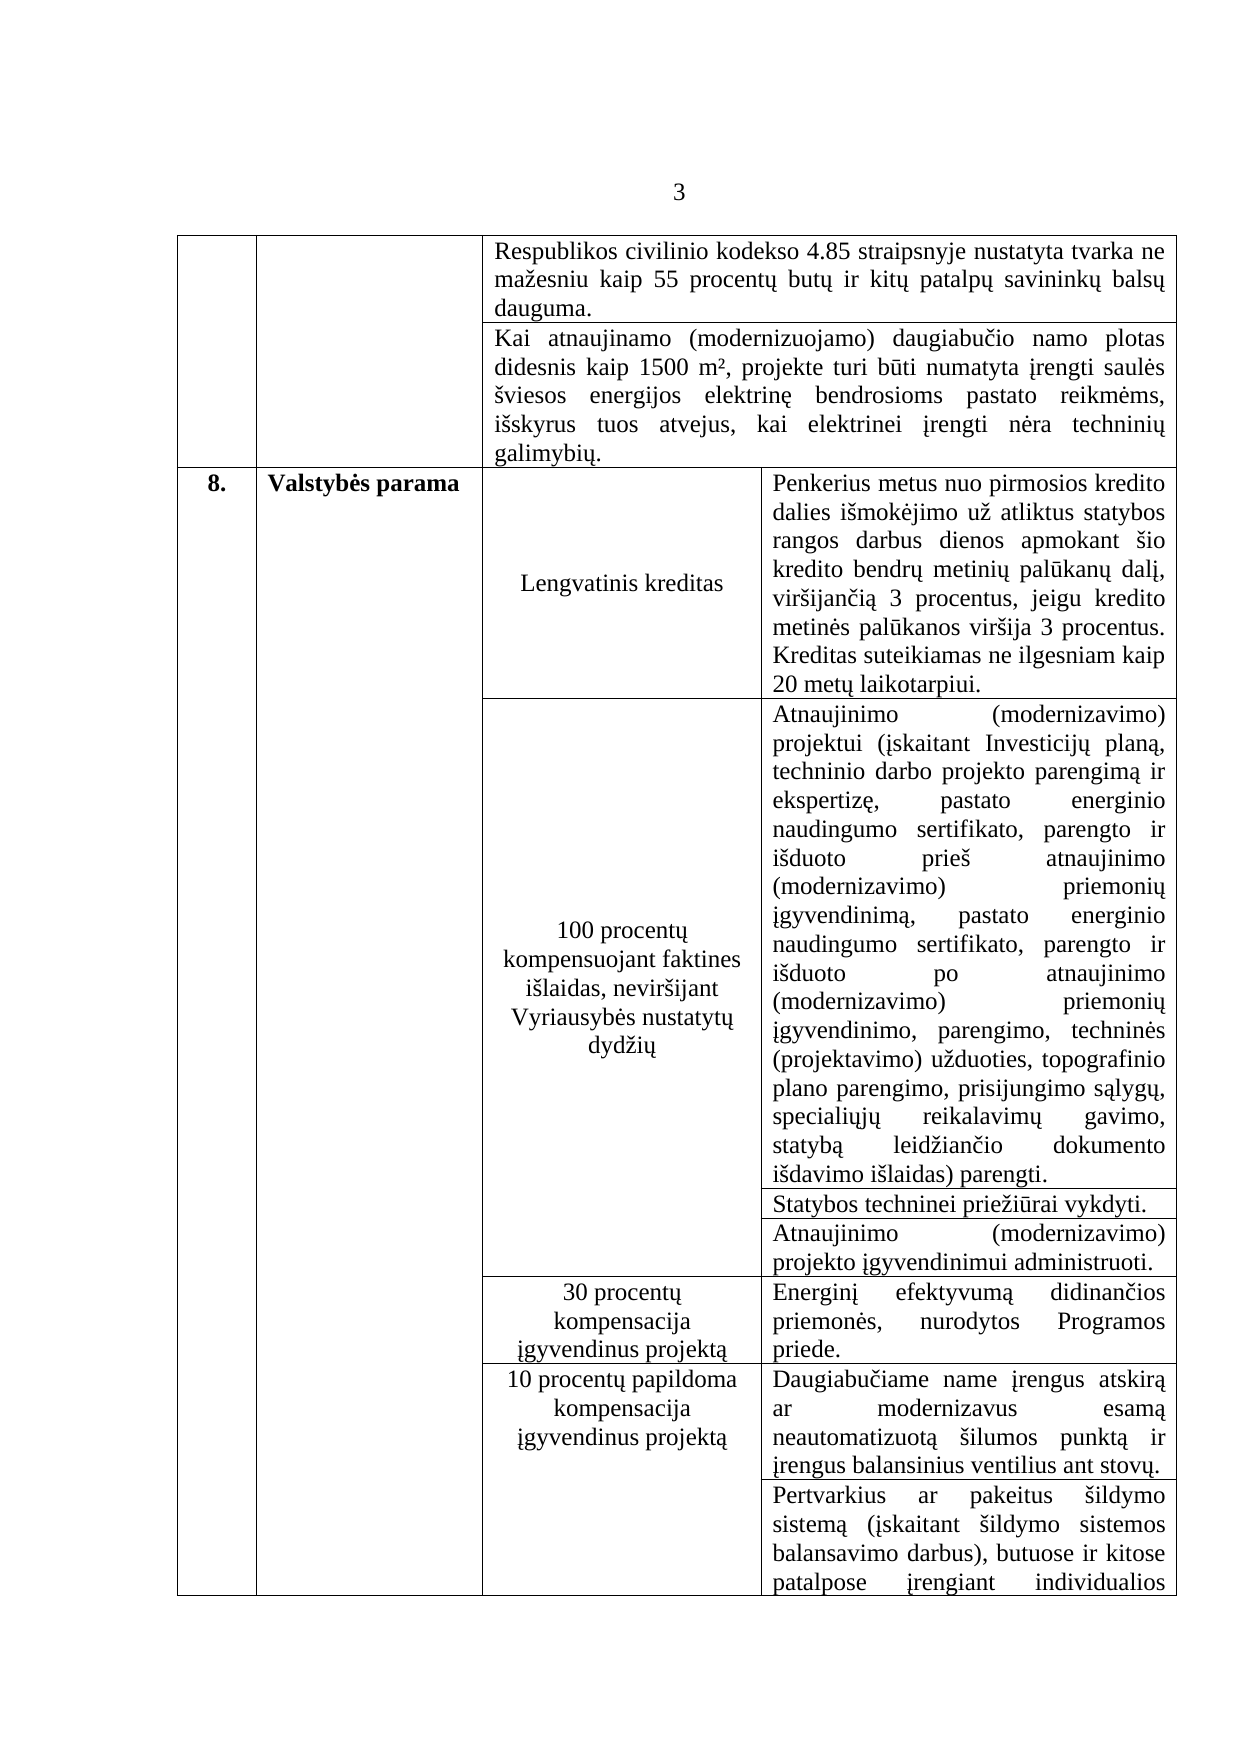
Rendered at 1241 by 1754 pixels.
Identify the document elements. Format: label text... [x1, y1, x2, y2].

table_cell [1177, 1479, 1182, 1595]
table_cell [1177, 698, 1182, 1188]
table_cell [257, 236, 482, 467]
table_cell [1177, 1363, 1182, 1479]
table_cell Energinį efektyvumą didinančios priemonės, nurodytos Programos priede. [762, 1277, 1176, 1363]
table_cell [178, 236, 256, 467]
table_cell Kai atnaujinamo (modernizuojamo) daugiabučio namo plotas didesnis kaip 1500 m², projekte turi būti numatyta įrengti saulės šviesos energijos elektrinę bendrosioms pastato reikmėms, išskyrus tuos atvejus, kai elektrinei įrengti nėra techninių galimybių. [483, 323, 1176, 467]
table_cell 8. [178, 468, 256, 1595]
table_cell [1177, 1218, 1182, 1276]
table_cell Statybos techninei priežiūrai vykdyti. [762, 1189, 1176, 1217]
table_cell 10 procentų papildoma kompensacija įgyvendinus projektą [483, 1364, 761, 1595]
table_cell Atnaujinimo (modernizavimo) projektui (įskaitant Investicijų planą, techninio darbo projekto parengimą ir ekspertizę, pastato energinio naudingumo sertifikato, parengto ir išduoto prieš atnaujinimo (modernizavimo) priemonių įgyvendinimą, pastato energinio naudingumo sertifikato, parengto ir išduoto po atnaujinimo (modernizavimo) priemonių įgyvendinimo, parengimo, techninės (projektavimo) užduoties, topografinio plano parengimo, prisijungimo sąlygų, specialiųjų reikalavimų gavimo, statybą leidžiančio dokumento išdavimo išlaidas) parengti. [762, 699, 1176, 1188]
table_cell Lengvatinis kreditas [483, 468, 761, 698]
table_cell [1177, 1276, 1182, 1363]
table_cell 100 procentų kompensuojant faktines išlaidas, neviršijant Vyriausybės nustatytų dydžių [483, 699, 761, 1276]
table_cell Respublikos civilinio kodekso 4.85 straipsnyje nustatyta tvarka ne mažesniu kaip 55 procentų butų ir kitų patalpų savininkų balsų dauguma. [483, 236, 1176, 322]
table_cell Pertvarkius ar pakeitus šildymo sistemą (įskaitant šildymo sistemos balansavimo darbus), butuose ir kitose patalpose įrengiant individualios [762, 1480, 1176, 1595]
table_cell 30 procentų kompensacija įgyvendinus projektą [483, 1277, 761, 1363]
table_cell Daugiabučiame name įrengus atskirą ar modernizavus esamą neautomatizuotą šilumos punktą ir įrengus balansinius ventilius ant stovų. [762, 1364, 1176, 1479]
table_cell [1177, 1188, 1182, 1217]
table_cell [1177, 235, 1182, 322]
table_cell Atnaujinimo (modernizavimo) projekto įgyvendinimui administruoti. [762, 1219, 1176, 1276]
table_cell [1177, 467, 1182, 698]
table_cell [1177, 322, 1182, 467]
table_cell Valstybės parama [257, 468, 482, 1595]
table_cell Penkerius metus nuo pirmosios kredito dalies išmokėjimo už atliktus statybos rangos darbus dienos apmokant šio kredito bendrų metinių palūkanų dalį, viršijančią 3 procentus, jeigu kredito metinės palūkanos viršija 3 procentus. Kreditas suteikiamas ne ilgesniam kaip 20 metų laikotarpiui. [762, 468, 1176, 698]
